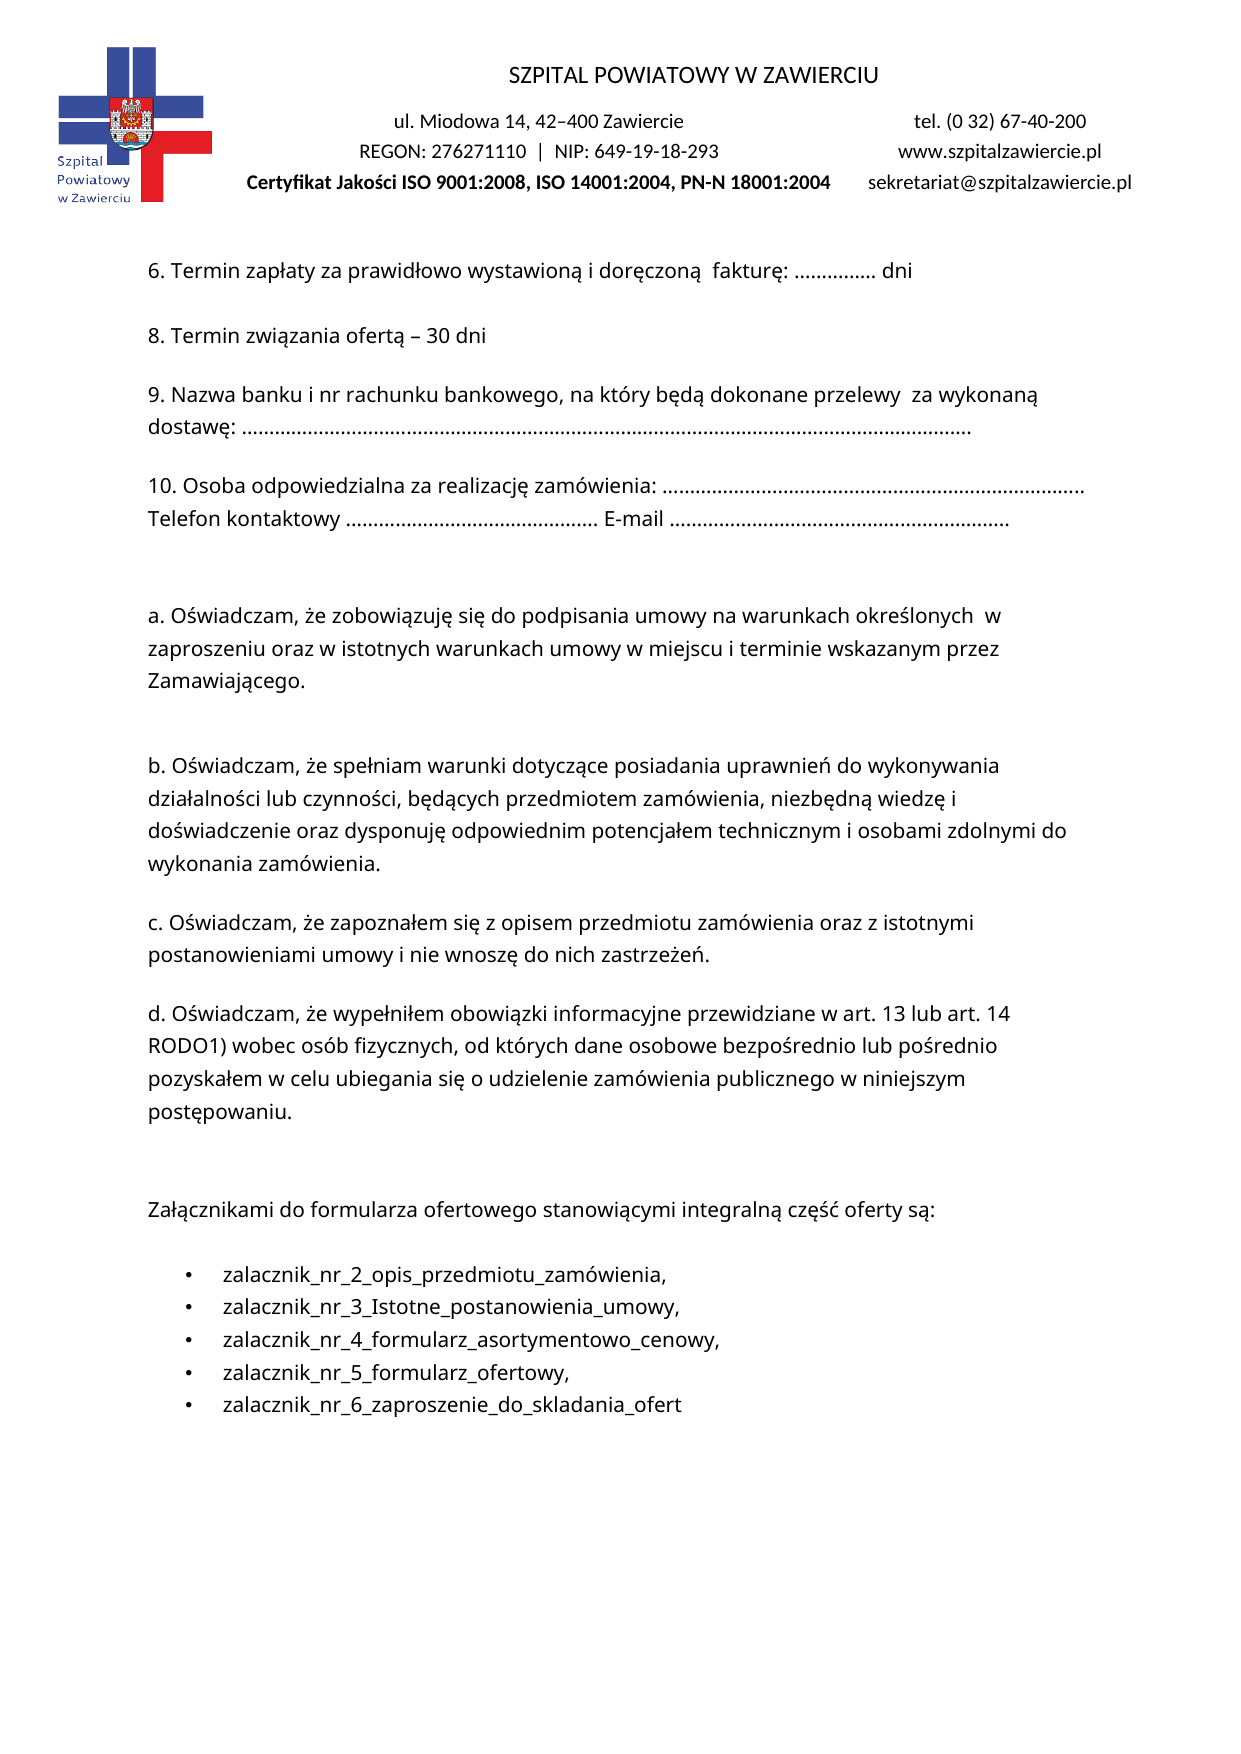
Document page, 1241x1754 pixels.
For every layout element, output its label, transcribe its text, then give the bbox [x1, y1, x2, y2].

text c. Oświadczam, że zapoznałem się z opisem przedmiotu zamówienia oraz z istotnymi postanowieniami umowy i nie wnoszę do nich zastrzeżeń. [148, 908, 1092, 969]
list zalacznik_nr_6_zaproszenie_do_skladania_ofert [185, 1390, 1092, 1419]
picture [56, 45, 214, 205]
text 9. Nazwa banku i nr rachunku bankowego, na który będą dokonane przelewy za wykonaną dostawę: ……………………………………………………………………………………………………………………. [148, 380, 1092, 441]
text 8. Termin związania ofertą – 30 dni [148, 321, 1092, 349]
text d. Oświadczam, że wypełniłem obowiązki informacyjne przewidziane w art. 13 lub art. 14 RODO1) wobec osób fizycznych, od których dane osobowe bezpośrednio lub pośrednio pozyskałem w celu ubiegania się o udzielenie zamówienia publicznego w niniejszym postępowaniu. [148, 999, 1092, 1125]
list zalacznik_nr_4_formularz_asortymentowo_cenowy, [185, 1325, 1092, 1353]
text 6. Termin zapłaty za prawidłowo wystawioną i doręczoną fakturę: …………… dni [148, 256, 1092, 284]
text 10. Osoba odpowiedzialna za realizację zamówienia: ………………………………………………………………….. [148, 471, 1092, 499]
list zalacznik_nr_5_formularz_ofertowy, [185, 1358, 1092, 1386]
list zalacznik_nr_2_opis_przedmiotu_zamówienia, [185, 1260, 1092, 1288]
text Załącznikami do formularza ofertowego stanowiącymi integralną część oferty są: [148, 1195, 1092, 1223]
text Telefon kontaktowy ………………………………………. E-mail …………………………………………………….. [148, 504, 1092, 532]
text a. Oświadczam, że zobowiązuję się do podpisania umowy na warunkach określonych w zaproszeniu oraz w istotnych warunkach umowy w miejscu i terminie wskazanym przez Zamawiającego. [148, 601, 1092, 695]
text b. Oświadczam, że spełniam warunki dotyczące posiadania uprawnień do wykonywania działalności lub czynności, będących przedmiotem zamówienia, niezbędną wiedzę i doświadczenie oraz dysponuję odpowiednim potencjałem technicznym i osobami zdolnymi do wykonania zamówienia. [148, 751, 1092, 878]
list zalacznik_nr_3_Istotne_postanowienia_umowy, [185, 1292, 1092, 1321]
